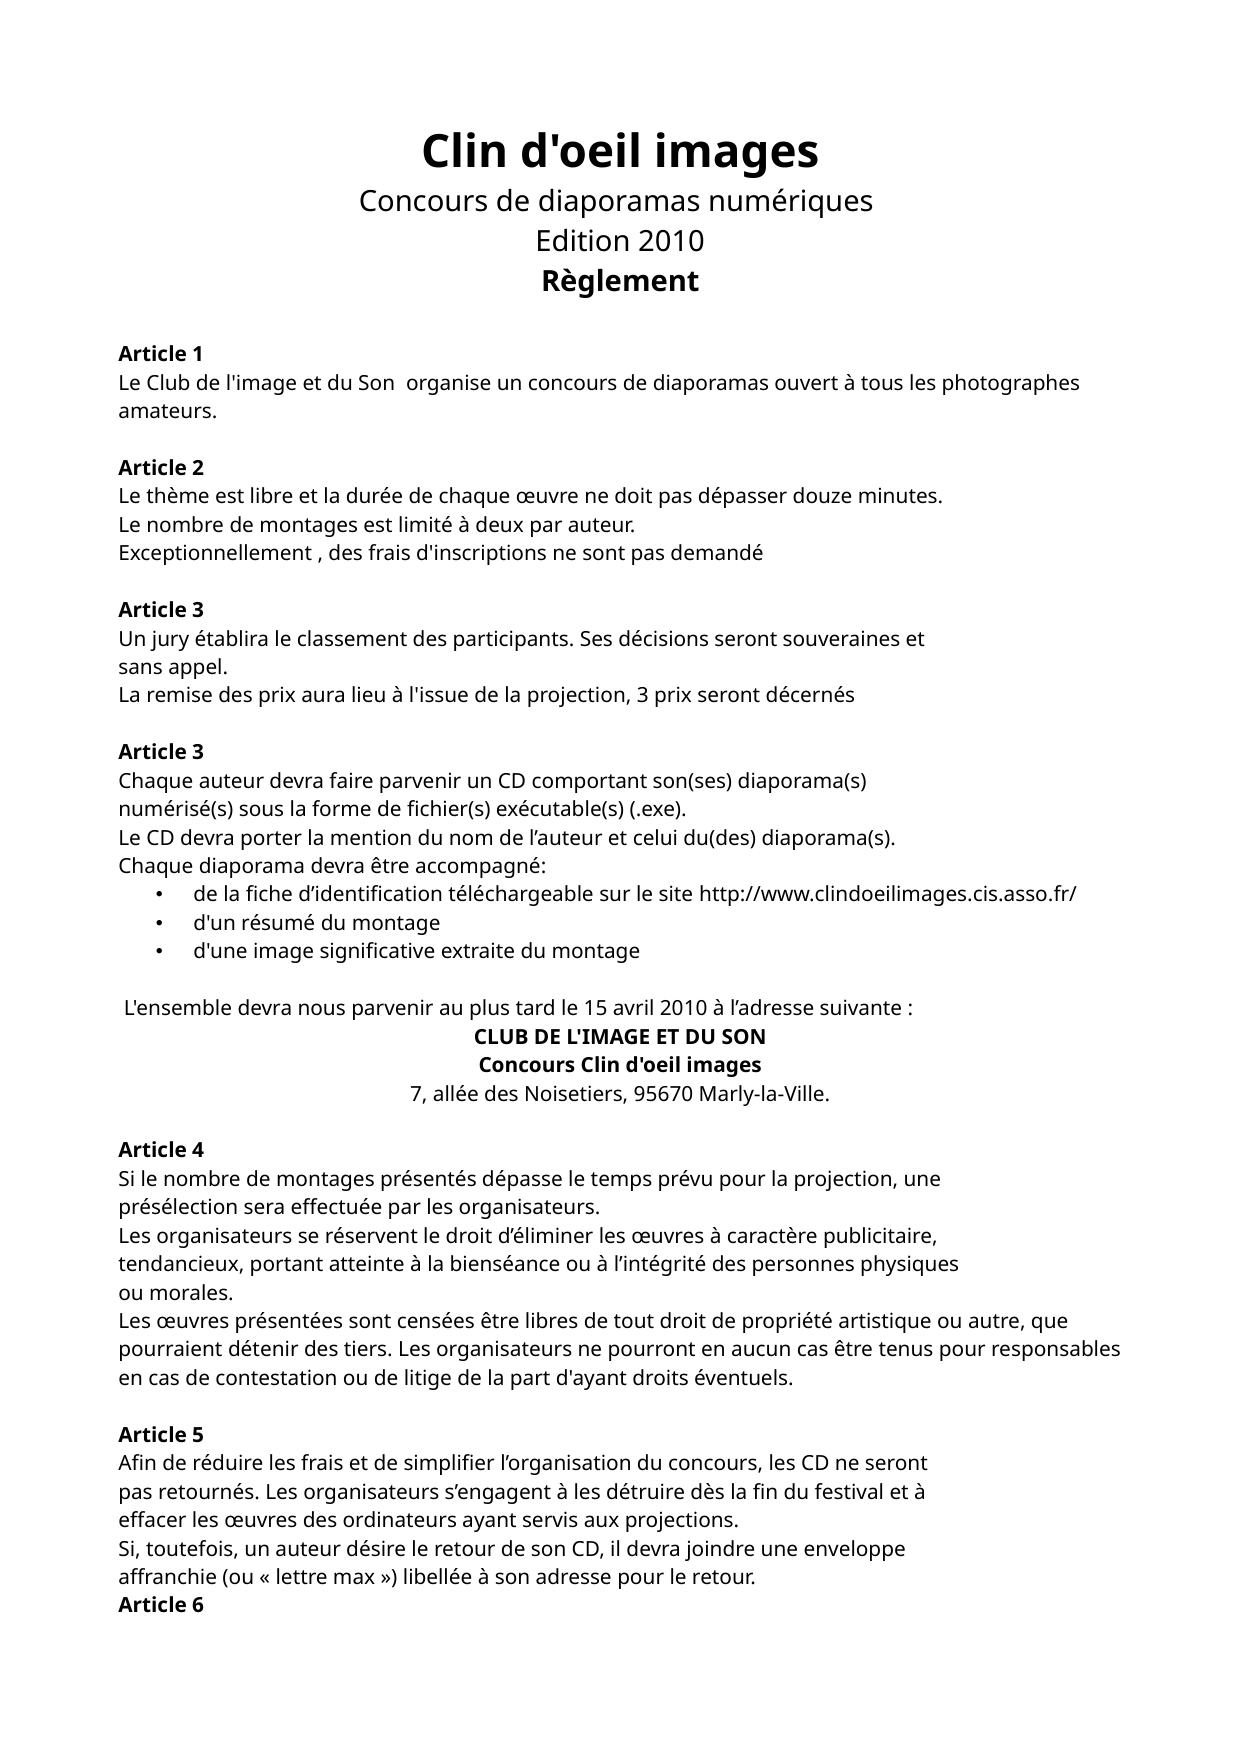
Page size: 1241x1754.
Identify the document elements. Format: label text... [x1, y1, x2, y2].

text Un jury établira le classement des participants. Ses décisions seront souveraines et [118, 624, 1122, 652]
text effacer les œuvres des ordinateurs ayant servis aux projections. [118, 1505, 1122, 1534]
text ou morales. [118, 1278, 1122, 1306]
text Article 3 [118, 737, 1122, 766]
text Concours de diaporamas numériques [118, 181, 1122, 220]
text numérisé(s) sous la forme de fichier(s) exécutable(s) (.exe). [118, 794, 1122, 823]
text Le CD devra porter la mention du nom de l’auteur et celui du(des) diaporama(s). [118, 823, 1122, 851]
text Edition 2010 [118, 220, 1122, 260]
text affranchie (ou « lettre max ») libellée à son adresse pour le retour. [118, 1562, 1122, 1591]
text Article 2 [118, 453, 1122, 481]
text Article 1 [118, 339, 1122, 368]
text Clin d'oeil images [118, 118, 1122, 181]
text Le nombre de montages est limité à deux par auteur. [118, 510, 1122, 538]
text Chaque diaporama devra être accompagné: [118, 851, 1122, 879]
text CLUB DE L'IMAGE ET DU SON [118, 1022, 1122, 1050]
text tendancieux, portant atteinte à la bienséance ou à l’intégrité des personnes physiques [118, 1249, 1122, 1278]
text Chaque auteur devra faire parvenir un CD comportant son(ses) diaporama(s) [118, 766, 1122, 794]
text Article 6 [118, 1591, 1122, 1619]
text Article 5 [118, 1420, 1122, 1448]
text L'ensemble devra nous parvenir au plus tard le 15 avril 2010 à l’adresse suivante : [118, 993, 1122, 1022]
text La remise des prix aura lieu à l'issue de la projection, 3 prix seront décernés [118, 681, 1122, 709]
text Règlement [118, 260, 1122, 299]
list de la fiche d’identification téléchargeable sur le site http://www.clindoeilimages.cis.asso.fr/ [156, 879, 1122, 908]
text Le Club de l'image et du Son organise un concours de diaporamas ouvert à tous les photographes amateurs. [118, 368, 1122, 424]
text sans appel. [118, 652, 1122, 681]
list d'une image significative extraite du montage [156, 936, 1122, 965]
text Afin de réduire les frais et de simplifier l’organisation du concours, les CD ne seront [118, 1448, 1122, 1477]
text Les organisateurs se réservent le droit d’éliminer les œuvres à caractère publicitaire, [118, 1221, 1122, 1249]
list d'un résumé du montage [156, 908, 1122, 936]
text Article 4 [118, 1136, 1122, 1164]
text pas retournés. Les organisateurs s’engagent à les détruire dès la fin du festival et à [118, 1477, 1122, 1505]
text Si, toutefois, un auteur désire le retour de son CD, il devra joindre une enveloppe [118, 1534, 1122, 1562]
text 7, allée des Noisetiers, 95670 Marly-la-Ville. [118, 1079, 1122, 1107]
text présélection sera effectuée par les organisateurs. [118, 1192, 1122, 1221]
text Les œuvres présentées sont censées être libres de tout droit de propriété artistique ou autre, que pourraient détenir des tiers. Les organisateurs ne pourront en aucun cas être tenus pour responsables en cas de contestation ou de litige de la part d'ayant droits éventuels. [118, 1306, 1122, 1391]
text Article 3 [118, 595, 1122, 624]
text Concours Clin d'oeil images [118, 1050, 1122, 1079]
text Exceptionnellement , des frais d'inscriptions ne sont pas demandé [118, 538, 1122, 567]
text Le thème est libre et la durée de chaque œuvre ne doit pas dépasser douze minutes. [118, 481, 1122, 510]
text Si le nombre de montages présentés dépasse le temps prévu pour la projection, une [118, 1164, 1122, 1192]
